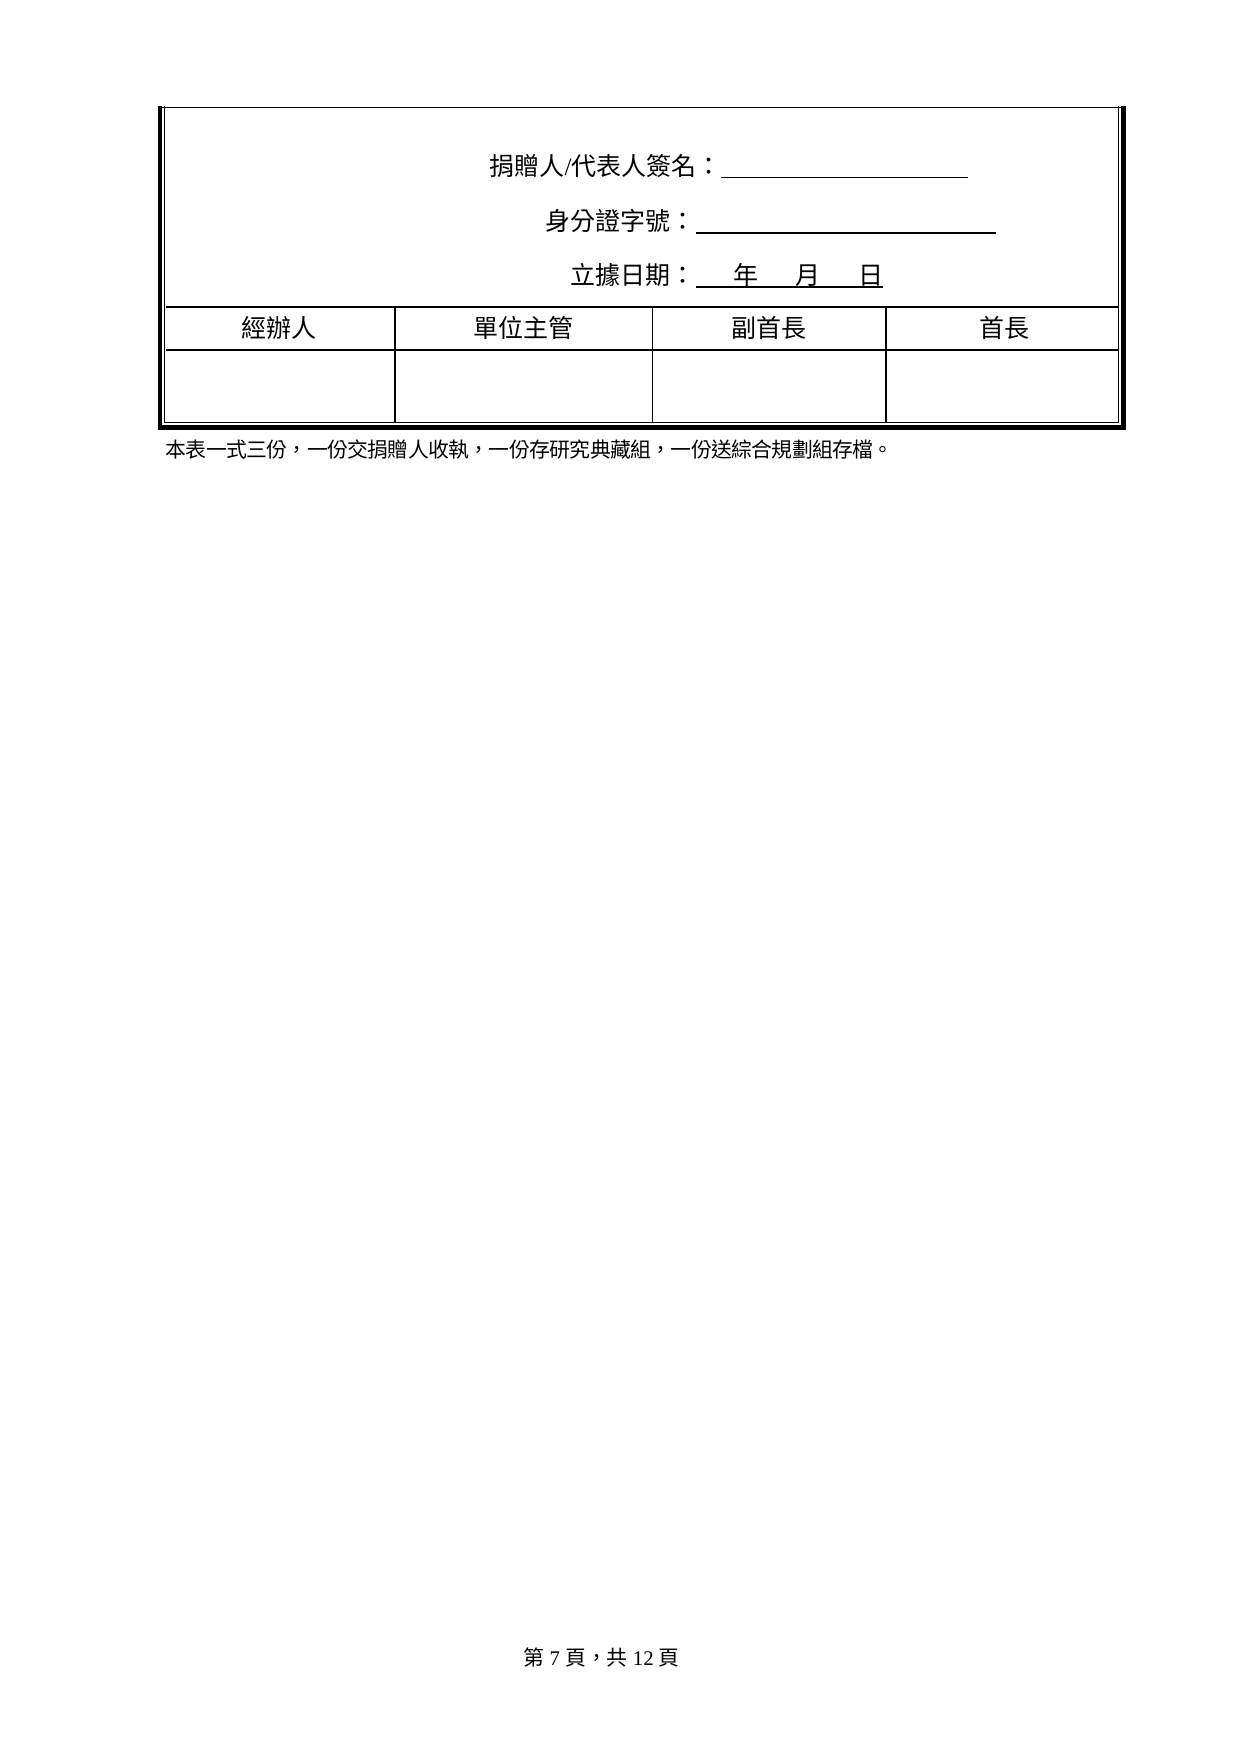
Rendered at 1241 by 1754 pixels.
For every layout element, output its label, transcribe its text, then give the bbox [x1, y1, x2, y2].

table_cell 聲明： 一、本人願意無條件捐贈上開捐贈品予國立中正紀念堂管理處；以對社會作有效使用，並同意貴處作業之自主權，本人不予干涉。 二、本人保證擁有該捐贈品之所有權，且該捐贈品上未設定任何負擔及無任何權利瑕疵，如有涉及法律爭議而致貴處遭受損害，本人願自負一切責任並賠償貴處所有損害。 三、本人同意上開捐贈品經貴處典藏審議會審議，通過審議入藏者，不再提出撤銷捐贈之要求，未通過者原件返還。 四、本人聲明並同意，於上述捐贈之同時： □保證擁有捐贈品之完整著作財產權，並將其全部著作財產權一併讓與貴處。 □保證擁有捐贈品之完整著作財產權，並無償授權貴處以任何方式進行營利之利用，利用之期間與地區均不限。 □保證擁有捐贈品之完整著作財產權，並無償授權貴處自行及授權他人為非營利或教育等目的而以任何方式加以利用，利用之期間與地區均不限。 □未擁有捐贈品之著作財產權，亦無權授權貴處利用。 個人資料提供同意書 當您填具資料，您瞭解並同意以下內容： 本處得依個人資料保護法及相關法令之規定，於業務目的範圍內，蒐集、處理及利用您的個人資料。 您可依您的需要提供個人資料或其他得以直接或間接識別您個人之資料。 您同意本處得利用您的個人資料，並得依相關法令規定、或因國內、外相關公務機關之要求提供之。您並同意於本處未來與其他機關合併或由其他機關承接本處業務時，該機關亦得於承接本處業務範圍內，依前述方式處理及利用您的個人資料。 除法令另有規定外，您就您的個人資料享有其下權利：(1)查詢或請求閱覽；(2)請求製給複製本；(3)請求補充或更正；(4)請求停止蒐集、處理或利用；(5)請求刪除。若您依法請求停止處理或利用、或請求刪除您的個人資料，將可能導致您捐贈的物品無法獲得最有效益的使用。 您瞭解此一同意符合個人資料保護法及相關法規之要求，具有書面同意本處蒐集、處理及利用您的個人資料之效果。 捐贈人/代表人簽名： 身分證字號： 立據日期： 年 月 日 [165, 108, 1118, 306]
table_cell [653, 351, 885, 422]
table_cell 單位主管 [396, 308, 652, 349]
text 本表一式三份，一份交捐贈人收執，一份存研究典藏組，一份送綜合規劃組存檔。 [165, 430, 1075, 467]
table_cell 首長 [887, 308, 1118, 349]
table_cell [396, 351, 652, 422]
table_cell 經辦人 [165, 307, 394, 349]
table_cell 副首長 [653, 308, 885, 349]
table_cell [165, 350, 394, 422]
table_cell [887, 351, 1118, 422]
